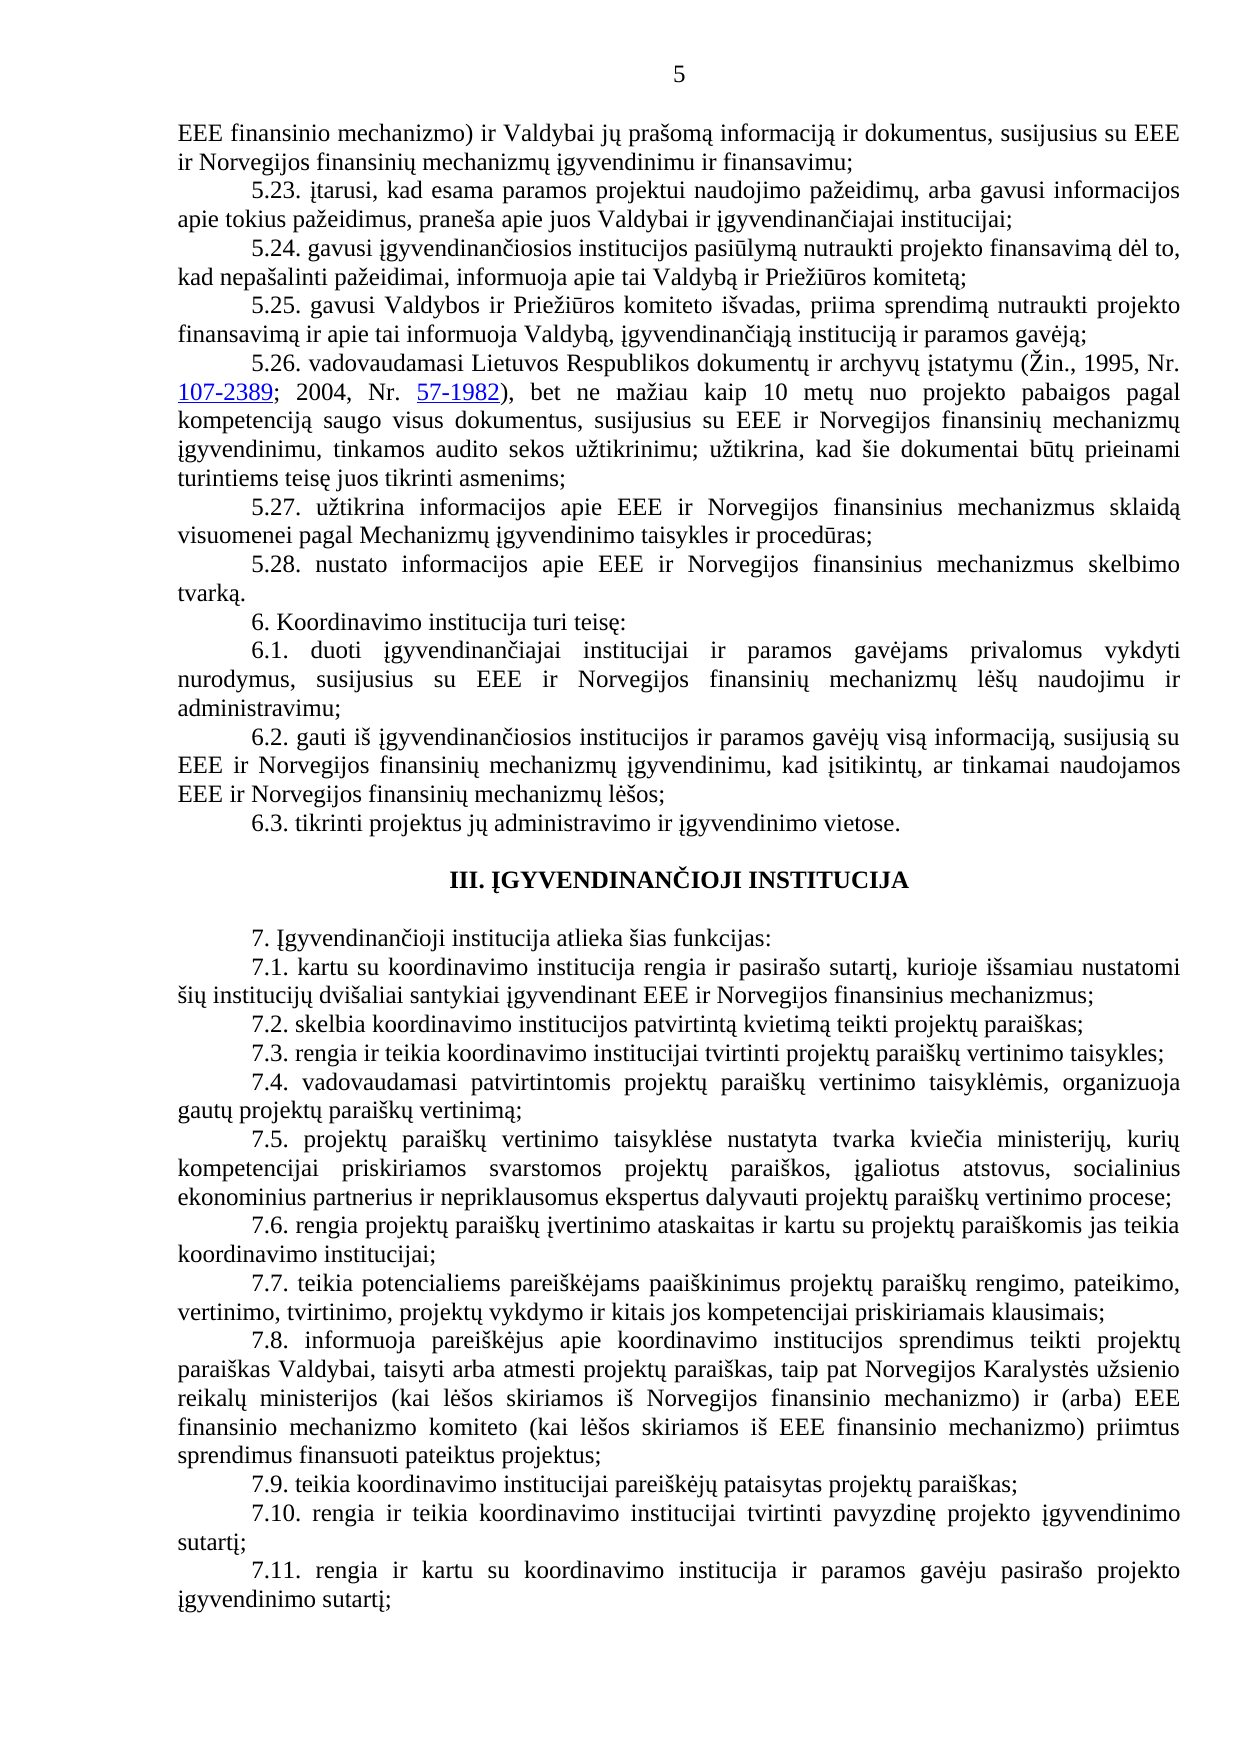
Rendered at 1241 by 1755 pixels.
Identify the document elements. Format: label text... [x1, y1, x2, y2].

text 7.2. skelbia koordinavimo institucijos patvirtintą kvietimą teikti projektų paraiškas; [177, 1009, 1181, 1038]
text 6.2. gauti iš įgyvendinančiosios institucijos ir paramos gavėjų visą informaciją, susijusią su EEE ir Norvegijos finansinių mechanizmų įgyvendinimu, kad įsitikintų, ar tinkamai naudojamos EEE ir Norvegijos finansinių mechanizmų lėšos; [177, 722, 1181, 808]
text 5.25. gavusi Valdybos ir Priežiūros komiteto išvadas, priima sprendimą nutraukti projekto finansavimą ir apie tai informuoja Valdybą, įgyvendinančiąją instituciją ir paramos gavėją; [177, 291, 1181, 348]
text 5.23. įtarusi, kad esama paramos projektui naudojimo pažeidimų, arba gavusi informacijos apie tokius pažeidimus, praneša apie juos Valdybai ir įgyvendinančiajai institucijai; [177, 176, 1181, 233]
text 5.27. užtikrina informacijos apie EEE ir Norvegijos finansinius mechanizmus sklaidą visuomenei pagal Mechanizmų įgyvendinimo taisykles ir procedūras; [177, 492, 1181, 549]
text EEE finansinio mechanizmo) ir Valdybai jų prašomą informaciją ir dokumentus, susijusius su EEE ir Norvegijos finansinių mechanizmų įgyvendinimu ir finansavimu; [177, 118, 1181, 176]
text 7. Įgyvendinančioji institucija atlieka šias funkcijas: [177, 923, 1181, 952]
text 5.28. nustato informacijos apie EEE ir Norvegijos finansinius mechanizmus skelbimo tvarką. [177, 549, 1181, 607]
text 7.7. teikia potencialiems pareiškėjams paaiškinimus projektų paraiškų rengimo, pateikimo, vertinimo, tvirtinimo, projektų vykdymo ir kitais jos kompetencijai priskiriamais klausimais; [177, 1268, 1181, 1326]
text 7.8. informuoja pareiškėjus apie koordinavimo institucijos sprendimus teikti projektų paraiškas Valdybai, taisyti arba atmesti projektų paraiškas, taip pat Norvegijos Karalystės užsienio reikalų ministerijos (kai lėšos skiriamos iš Norvegijos finansinio mechanizmo) ir (arba) EEE finansinio mechanizmo komiteto (kai lėšos skiriamos iš EEE finansinio mechanizmo) priimtus sprendimus finansuoti pateiktus projektus; [177, 1326, 1181, 1469]
text 6.3. tikrinti projektus jų administravimo ir įgyvendinimo vietose. [177, 808, 1181, 837]
text 7.5. projektų paraiškų vertinimo taisyklėse nustatyta tvarka kviečia ministerijų, kurių kompetencijai priskiriamos svarstomos projektų paraiškos, įgaliotus atstovus, socialinius ekonominius partnerius ir nepriklausomus ekspertus dalyvauti projektų paraiškų vertinimo procese; [177, 1124, 1181, 1211]
text 5.24. gavusi įgyvendinančiosios institucijos pasiūlymą nutraukti projekto finansavimą dėl to, kad nepašalinti pažeidimai, informuoja apie tai Valdybą ir Priežiūros komitetą; [177, 233, 1181, 291]
text 6. Koordinavimo institucija turi teisę: [177, 607, 1181, 636]
text 7.6. rengia projektų paraiškų įvertinimo ataskaitas ir kartu su projektų paraiškomis jas teikia koordinavimo institucijai; [177, 1211, 1181, 1268]
text 5.26. vadovaudamasi Lietuvos Respublikos dokumentų ir archyvų įstatymu (Žin., 1995, Nr. 107-2389; 2004, Nr. 57-1982), bet ne mažiau kaip 10 metų nuo projekto pabaigos pagal kompetenciją saugo visus dokumentus, susijusius su EEE ir Norvegijos finansinių mechanizmų įgyvendinimu, tinkamos audito sekos užtikrinimu; užtikrina, kad šie dokumentai būtų prieinami turintiems teisę juos tikrinti asmenims; [177, 348, 1181, 492]
text III. ĮGYVENDINANČIOJI INSTITUCIJA [177, 866, 1181, 894]
text 7.11. rengia ir kartu su koordinavimo institucija ir paramos gavėju pasirašo projekto įgyvendinimo sutartį; [177, 1556, 1181, 1613]
text 7.9. teikia koordinavimo institucijai pareiškėjų pataisytas projektų paraiškas; [177, 1469, 1181, 1498]
text 6.1. duoti įgyvendinančiajai institucijai ir paramos gavėjams privalomus vykdyti nurodymus, susijusius su EEE ir Norvegijos finansinių mechanizmų lėšų naudojimu ir administravimu; [177, 636, 1181, 722]
text 7.10. rengia ir teikia koordinavimo institucijai tvirtinti pavyzdinę projekto įgyvendinimo sutartį; [177, 1498, 1181, 1556]
text 7.3. rengia ir teikia koordinavimo institucijai tvirtinti projektų paraiškų vertinimo taisykles; [177, 1038, 1181, 1067]
text 7.4. vadovaudamasi patvirtintomis projektų paraiškų vertinimo taisyklėmis, organizuoja gautų projektų paraiškų vertinimą; [177, 1067, 1181, 1124]
text 7.1. kartu su koordinavimo institucija rengia ir pasirašo sutartį, kurioje išsamiau nustatomi šių institucijų dvišaliai santykiai įgyvendinant EEE ir Norvegijos finansinius mechanizmus; [177, 952, 1181, 1009]
